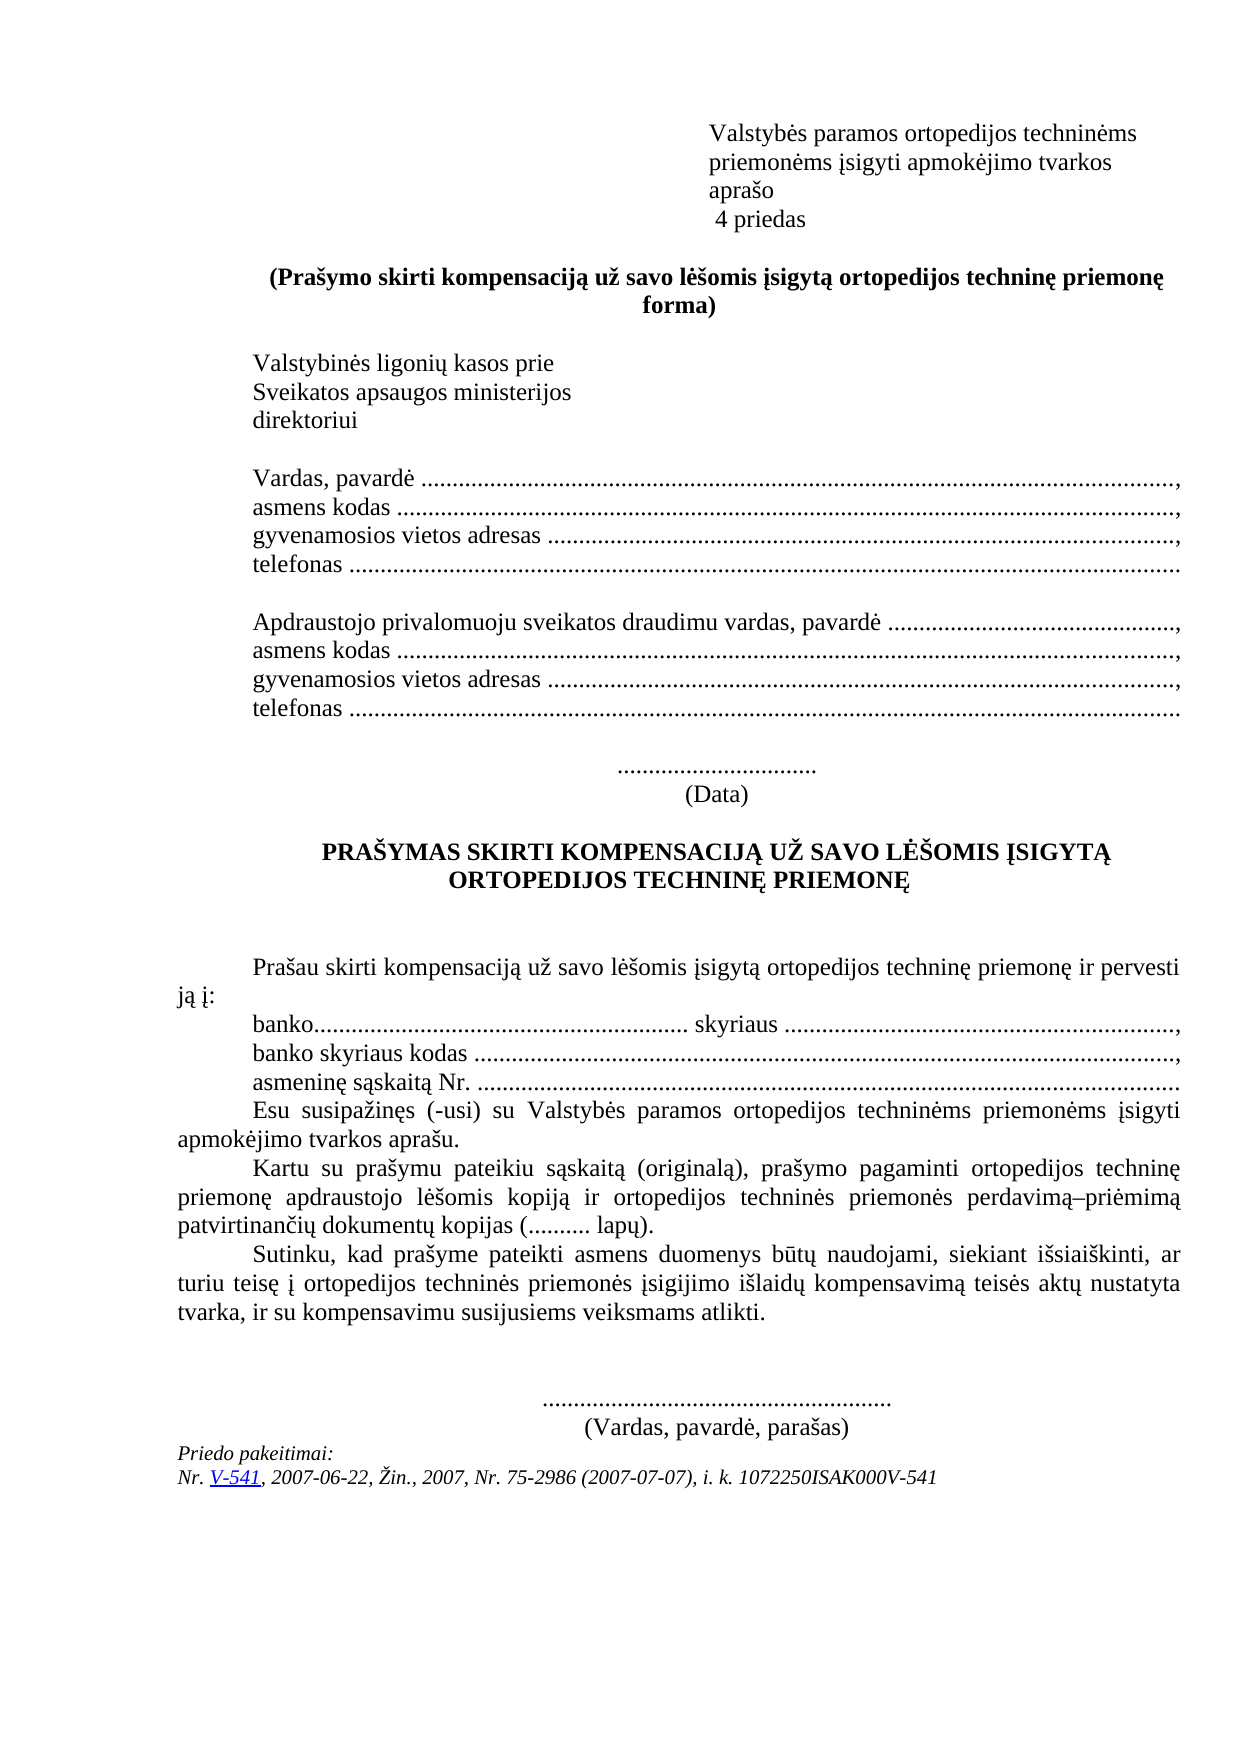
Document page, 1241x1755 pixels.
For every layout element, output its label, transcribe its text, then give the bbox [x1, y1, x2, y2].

text ........................................................ [177, 1383, 1181, 1412]
text Kartu su prašymu pateikiu sąskaitą (originalą), prašymo pagaminti ortopedijos techninę priemonę apdraustojo lėšomis kopiją ir ortopedijos techninės priemonės perdavimą–priėmimą patvirtinančių dokumentų kopijas (.......... lapų). [177, 1153, 1181, 1239]
text telefonas [177, 693, 1181, 722]
text telefonas [177, 549, 1181, 578]
text Apdraustojo privalomuoju sveikatos draudimu vardas, pavardė , [177, 607, 1181, 636]
text Prašau skirti kompensaciją už savo lėšomis įsigytą ortopedijos techninę priemonę ir pervesti ją į: [177, 952, 1181, 1009]
text Vardas, pavardė , [177, 463, 1181, 492]
text Priedo pakeitimai: [177, 1441, 1181, 1465]
text banko............................................................ skyriaus , [177, 1009, 1181, 1038]
text ................................ [177, 751, 1181, 779]
text Valstybės paramos ortopedijos techninėms priemonėms įsigyti apmokėjimo tvarkos aprašo [709, 118, 1181, 204]
text asmeninę sąskaitą Nr. [177, 1067, 1181, 1096]
text 4 priedas [709, 204, 1181, 233]
text gyvenamosios vietos adresas , [177, 521, 1181, 549]
text Sveikatos apsaugos ministerijos [177, 377, 1181, 406]
text PRAŠYMAS SKIRTI KOMPENSACIJĄ UŽ SAVO LĖŠOMIS ĮSIGYTĄ ORTOPEDIJOS TECHNINĘ PRIEMONĘ [177, 837, 1181, 894]
text Nr. V-541, 2007-06-22, Žin., 2007, Nr. 75-2986 (2007-07-07), i. k. 1072250ISAK000V-541 [177, 1465, 1181, 1489]
text (Data) [177, 779, 1181, 808]
text (Vardas, pavardė, parašas) [177, 1412, 1181, 1441]
text asmens kodas , [177, 636, 1181, 664]
text Valstybinės ligonių kasos prie [177, 348, 1181, 377]
text gyvenamosios vietos adresas , [177, 664, 1181, 693]
text banko skyriaus kodas , [177, 1038, 1181, 1067]
text Sutinku, kad prašyme pateikti asmens duomenys būtų naudojami, siekiant išsiaiškinti, ar turiu teisę į ortopedijos techninės priemonės įsigijimo išlaidų kompensavimą teisės aktų nustatyta tvarka, ir su kompensavimu susijusiems veiksmams atlikti. [177, 1239, 1181, 1326]
text Esu susipažinęs (-usi) su Valstybės paramos ortopedijos techninėms priemonėms įsigyti apmokėjimo tvarkos aprašu. [177, 1096, 1181, 1153]
text asmens kodas , [177, 492, 1181, 521]
text (Prašymo skirti kompensaciją už savo lėšomis įsigytą ortopedijos techninę priemonę forma) [177, 262, 1181, 319]
text direktoriui [177, 406, 1181, 434]
